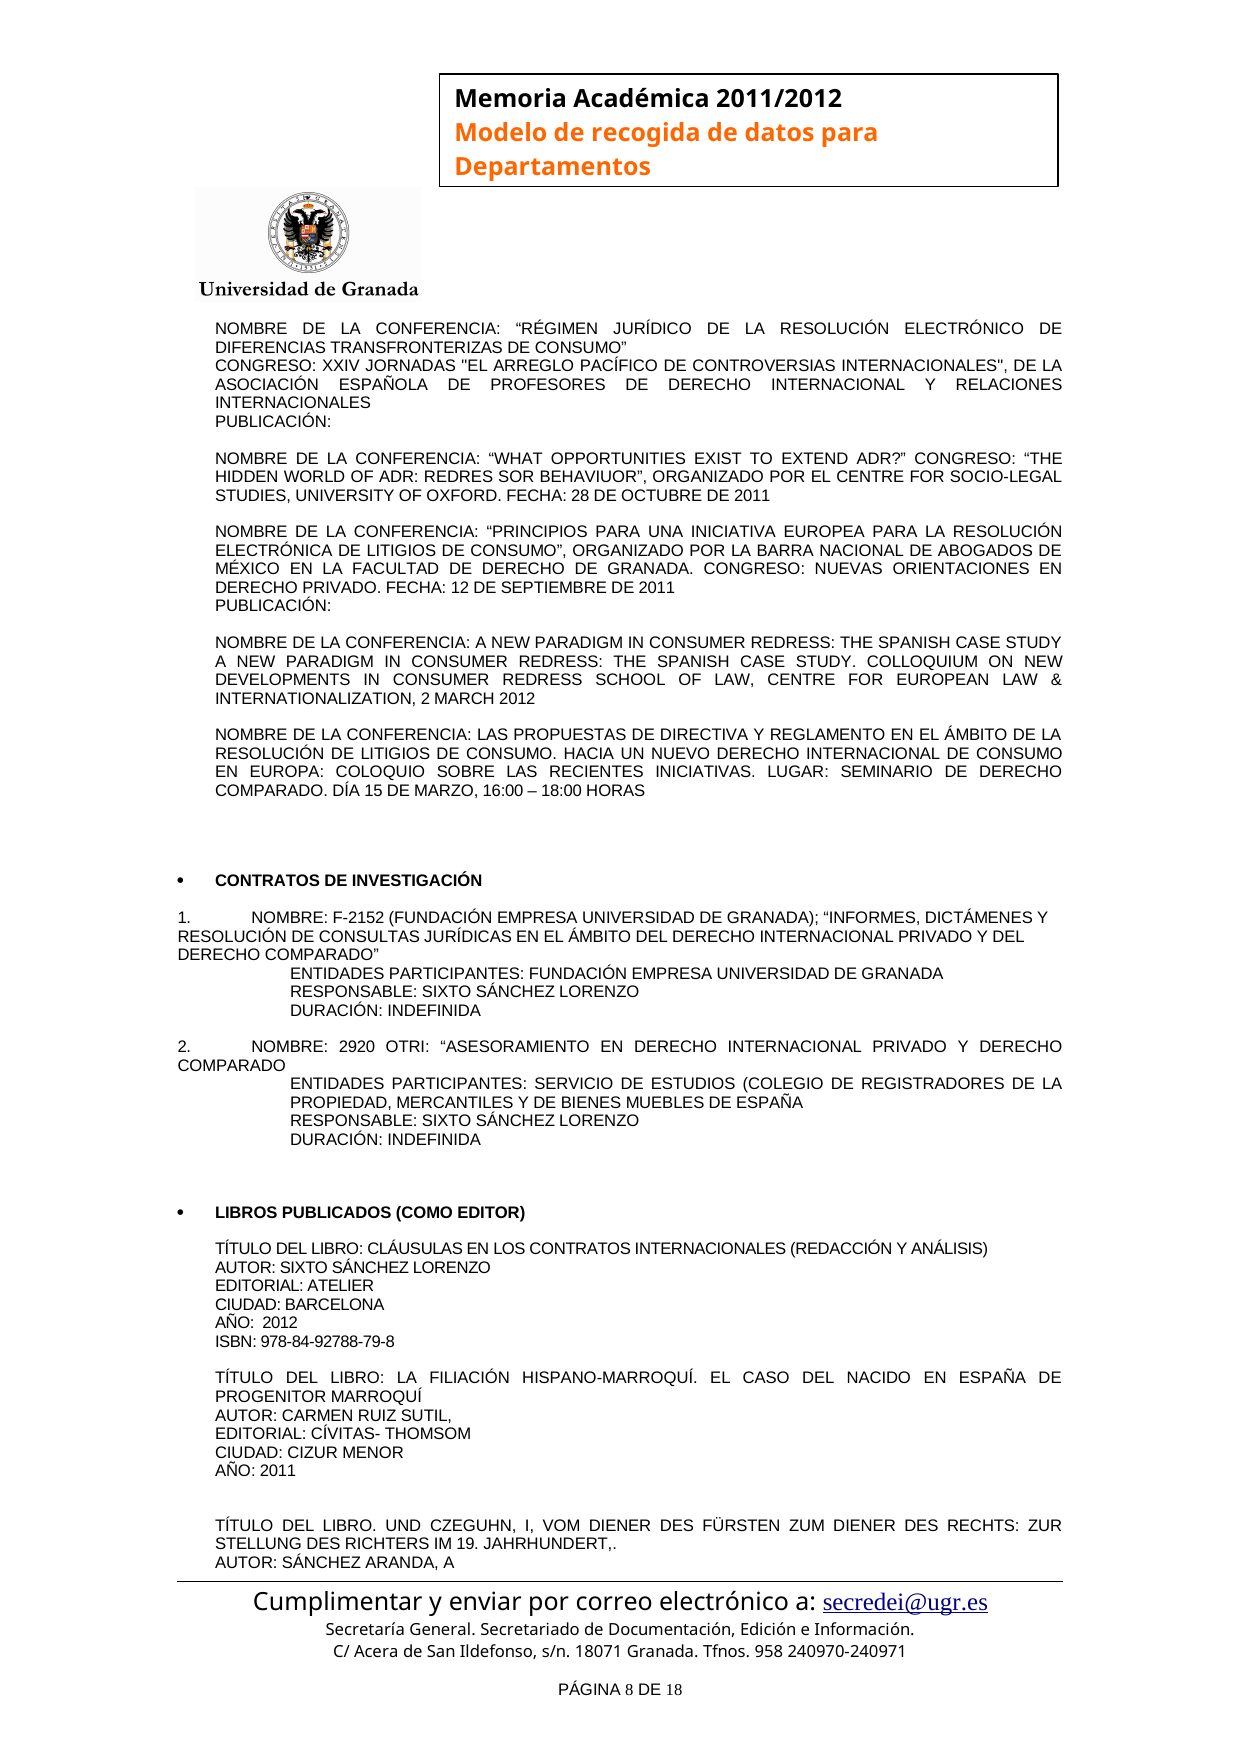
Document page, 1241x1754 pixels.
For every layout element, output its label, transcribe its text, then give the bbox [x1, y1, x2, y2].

text CIUDAD: BARCELONA [215, 1295, 1063, 1314]
text CONGRESO: XXIV JORNADAS "EL ARREGLO PACÍFICO DE CONTROVERSIAS INTERNACIONALES", DE LA ASOCIACIÓN ESPAÑOLA DE PROFESORES DE DERECHO INTERNACIONAL Y RELACIONES INTERNACIONALES [215, 357, 1063, 412]
list NOMBRE: F-2152 (FUNDACIÓN EMPRESA UNIVERSIDAD DE GRANADA); “INFORMES, DICTÁMENES Y RESOLUCIÓN DE CONSULTAS JURÍDICAS EN EL ÁMBITO DEL DERECHO INTERNACIONAL PRIVADO Y DEL DERECHO COMPARADO” [177, 908, 1063, 964]
text ENTIDADES PARTICIPANTES: FUNDACIÓN EMPRESA UNIVERSIDAD DE GRANADA [290, 964, 1063, 983]
picture [195, 187, 421, 302]
text ENTIDADES PARTICIPANTES: SERVICIO DE ESTUDIOS (COLEGIO DE REGISTRADORES DE LA PROPIEDAD, MERCANTILES Y DE BIENES MUEBLES DE ESPAÑA [290, 1075, 1063, 1112]
list NOMBRE: 2920 OTRI: “ASESORAMIENTO EN DERECHO INTERNACIONAL PRIVADO Y DERECHO COMPARADO [177, 1038, 1063, 1075]
list CONTRATOS DE INVESTIGACIÓN [177, 872, 1063, 890]
list LIBROS PUBLICADOS (COMO EDITOR) [177, 1203, 1063, 1222]
text NOMBRE DE LA CONFERENCIA: A NEW PARADIGM IN CONSUMER REDRESS: THE SPANISH CASE STUDY A NEW PARADIGM IN CONSUMER REDRESS: THE SPANISH CASE STUDY. COLLOQUIUM ON NEW DEVELOPMENTS IN CONSUMER REDRESS SCHOOL OF LAW, CENTRE FOR EUROPEAN LAW & INTERNATIONALIZATION, 2 MARCH 2012 [215, 633, 1063, 708]
text DURACIÓN: INDEFINIDA [252, 1130, 1063, 1149]
text NOMBRE DE LA CONFERENCIA: LAS PROPUESTAS DE DIRECTIVA Y REGLAMENTO EN EL ÁMBITO DE LA RESOLUCIÓN DE LITIGIOS DE CONSUMO. HACIA UN NUEVO DERECHO INTERNACIONAL DE CONSUMO EN EUROPA: COLOQUIO SOBRE LAS RECIENTES INICIATIVAS. LUGAR: SEMINARIO DE DERECHO COMPARADO. DÍA 15 DE MARZO, 16:00 – 18:00 HORAS [215, 726, 1063, 800]
text TÍTULO DEL LIBRO. UND CZEGUHN, I, VOM DIENER DES FÜRSTEN ZUM DIENER DES RECHTS: ZUR STELLUNG DES RICHTERS IM 19. JAHRHUNDERT,. [215, 1516, 1063, 1553]
text TÍTULO DEL LIBRO: LA FILIACIÓN HISPANO-MARROQUÍ. EL CASO DEL NACIDO EN ESPAÑA DE PROGENITOR MARROQUÍ [215, 1369, 1063, 1406]
text AÑO: 2012 [215, 1314, 1063, 1332]
text AUTOR: SIXTO SÁNCHEZ LORENZO [215, 1258, 1063, 1277]
text NOMBRE DE LA CONFERENCIA: “PRINCIPIOS PARA UNA INICIATIVA EUROPEA PARA LA RESOLUCIÓN ELECTRÓNICA DE LITIGIOS DE CONSUMO”, ORGANIZADO POR LA BARRA NACIONAL DE ABOGADOS DE MÉXICO EN LA FACULTAD DE DERECHO DE GRANADA. CONGRESO: NUEVAS ORIENTACIONES EN DERECHO PRIVADO. FECHA: 12 DE SEPTIEMBRE DE 2011 [215, 523, 1063, 597]
text DURACIÓN: INDEFINIDA [252, 1001, 1063, 1020]
text RESPONSABLE: SIXTO SÁNCHEZ LORENZO [252, 1112, 1063, 1130]
text PUBLICACIÓN: [215, 412, 1063, 431]
text TÍTULO DEL LIBRO: CLÁUSULAS EN LOS CONTRATOS INTERNACIONALES (REDACCIÓN Y ANÁLISIS) [215, 1239, 1063, 1258]
text RESPONSABLE: SIXTO SÁNCHEZ LORENZO [252, 983, 1063, 1001]
text AÑO: 2011 [215, 1462, 1063, 1480]
text PUBLICACIÓN: [215, 597, 1063, 615]
text EDITORIAL: ATELIER [215, 1277, 1063, 1295]
text AUTOR: CARMEN RUIZ SUTIL, [177, 1406, 1063, 1424]
text EDITORIAL: CÍVITAS- THOMSOM [215, 1424, 1063, 1443]
text CIUDAD: CIZUR MENOR [215, 1443, 1063, 1462]
text NOMBRE DE LA CONFERENCIA: “RÉGIMEN JURÍDICO DE LA RESOLUCIÓN ELECTRÓNICO DE DIFERENCIAS TRANSFRONTERIZAS DE CONSUMO” [215, 320, 1063, 357]
text NOMBRE DE LA CONFERENCIA: “WHAT OPPORTUNITIES EXIST TO EXTEND ADR?” CONGRESO: “THE HIDDEN WORLD OF ADR: REDRES SOR BEHAVIUOR”, ORGANIZADO POR EL CENTRE FOR SOCIO-LEGAL STUDIES, UNIVERSITY OF OXFORD. FECHA: 28 DE OCTUBRE DE 2011 [215, 449, 1063, 505]
text ISBN: 978-84-92788-79-8 [215, 1332, 1063, 1351]
text AUTOR: SÁNCHEZ ARANDA, A [215, 1553, 1063, 1572]
